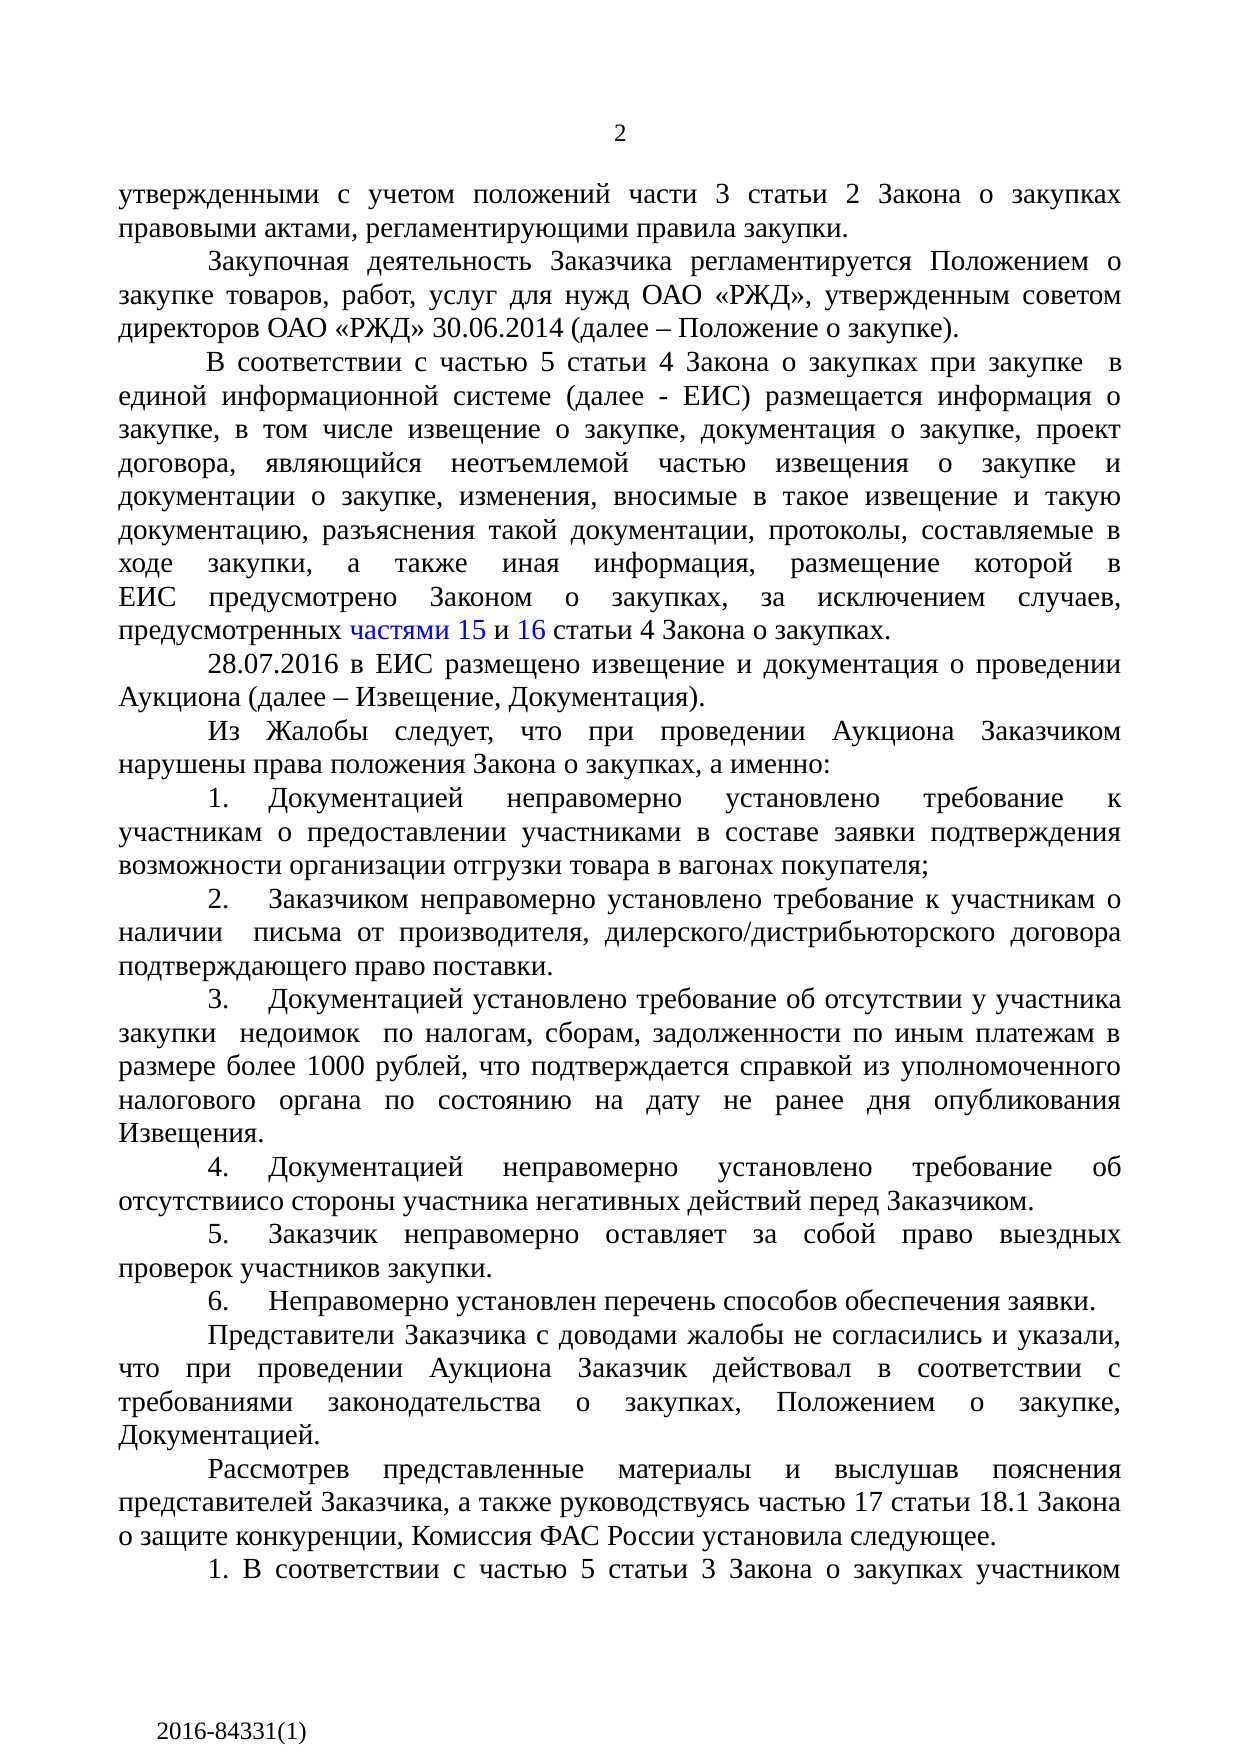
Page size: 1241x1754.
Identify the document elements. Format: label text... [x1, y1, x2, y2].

text В соответствии с частью 5 статьи 4 Закона о закупках при закупке в единой информационной системе (далее - ЕИС) размещается информация о закупке, в том числе извещение о закупке, документация о закупке, проект договора, являющийся неотъемлемой частью извещения о закупке и документации о закупке, изменения, вносимые в такое извещение и такую документацию, разъяснения такой документации, протоколы, составляемые в ходе закупки, а также иная информация, размещение которой в ЕИС предусмотрено Законом о закупках, за исключением случаев, предусмотренных частями 15 и 16 статьи 4 Закона о закупках. [118, 344, 1122, 646]
text Рассмотрев представленные материалы и выслушав пояснения представителей Заказчика, а также руководствуясь частью 17 статьи 18.1 Закона о защите конкуренции, Комиссия ФАС России установила следующее. [118, 1451, 1122, 1552]
list Заказчиком неправомерно установлено требование к участникам о наличии письма от производителя, дилерского/дистрибьюторского договора подтверждающего право поставки. [118, 881, 1122, 981]
list Неправомерно установлен перечень способов обеспечения заявки. [118, 1283, 1122, 1317]
text утвержденными с учетом положений части 3 статьи 2 Закона о закупках правовыми актами, регламентирующими правила закупки. [118, 176, 1122, 243]
list Документацией неправомерно установлено требование к участникам о предоставлении участниками в составе заявки подтверждения возможности организации отгрузки товара в вагонах покупателя; [118, 780, 1122, 881]
text 28.07.2016 в ЕИС размещено извещение и документация о проведении Аукциона (далее – Извещение, Документация). [118, 646, 1122, 713]
list Документацией установлено требование об отсутствии у участника закупки недоимок по налогам, сборам, задолженности по иным платежам в размере более 1000 рублей, что подтверждается справкой из уполномоченного налогового органа по состоянию на дату не ранее дня опубликования Извещения. [118, 981, 1122, 1149]
text Представители Заказчика с доводами жалобы не согласились и указали, что при проведении Аукциона Заказчик действовал в соответствии с требованиями законодательства о закупках, Положением о закупке, Документацией. [118, 1317, 1122, 1451]
text 1. В соответствии с частью 5 статьи 3 Закона о закупках участником [118, 1552, 1122, 1585]
text Из Жалобы следует, что при проведении Аукциона Заказчиком нарушены права положения Закона о закупках, а именно: [118, 713, 1122, 780]
list Заказчик неправомерно оставляет за собой право выездных проверок участников закупки. [118, 1216, 1122, 1283]
list Документацией неправомерно установлено требование об отсутствиисо стороны участника негативных действий перед Заказчиком. [118, 1149, 1122, 1216]
text Закупочная деятельность Заказчика регламентируется Положением о закупке товаров, работ, услуг для нужд ОАО «РЖД», утвержденным советом директоров ОАО «РЖД» 30.06.2014 (далее – Положение о закупке). [118, 243, 1122, 344]
